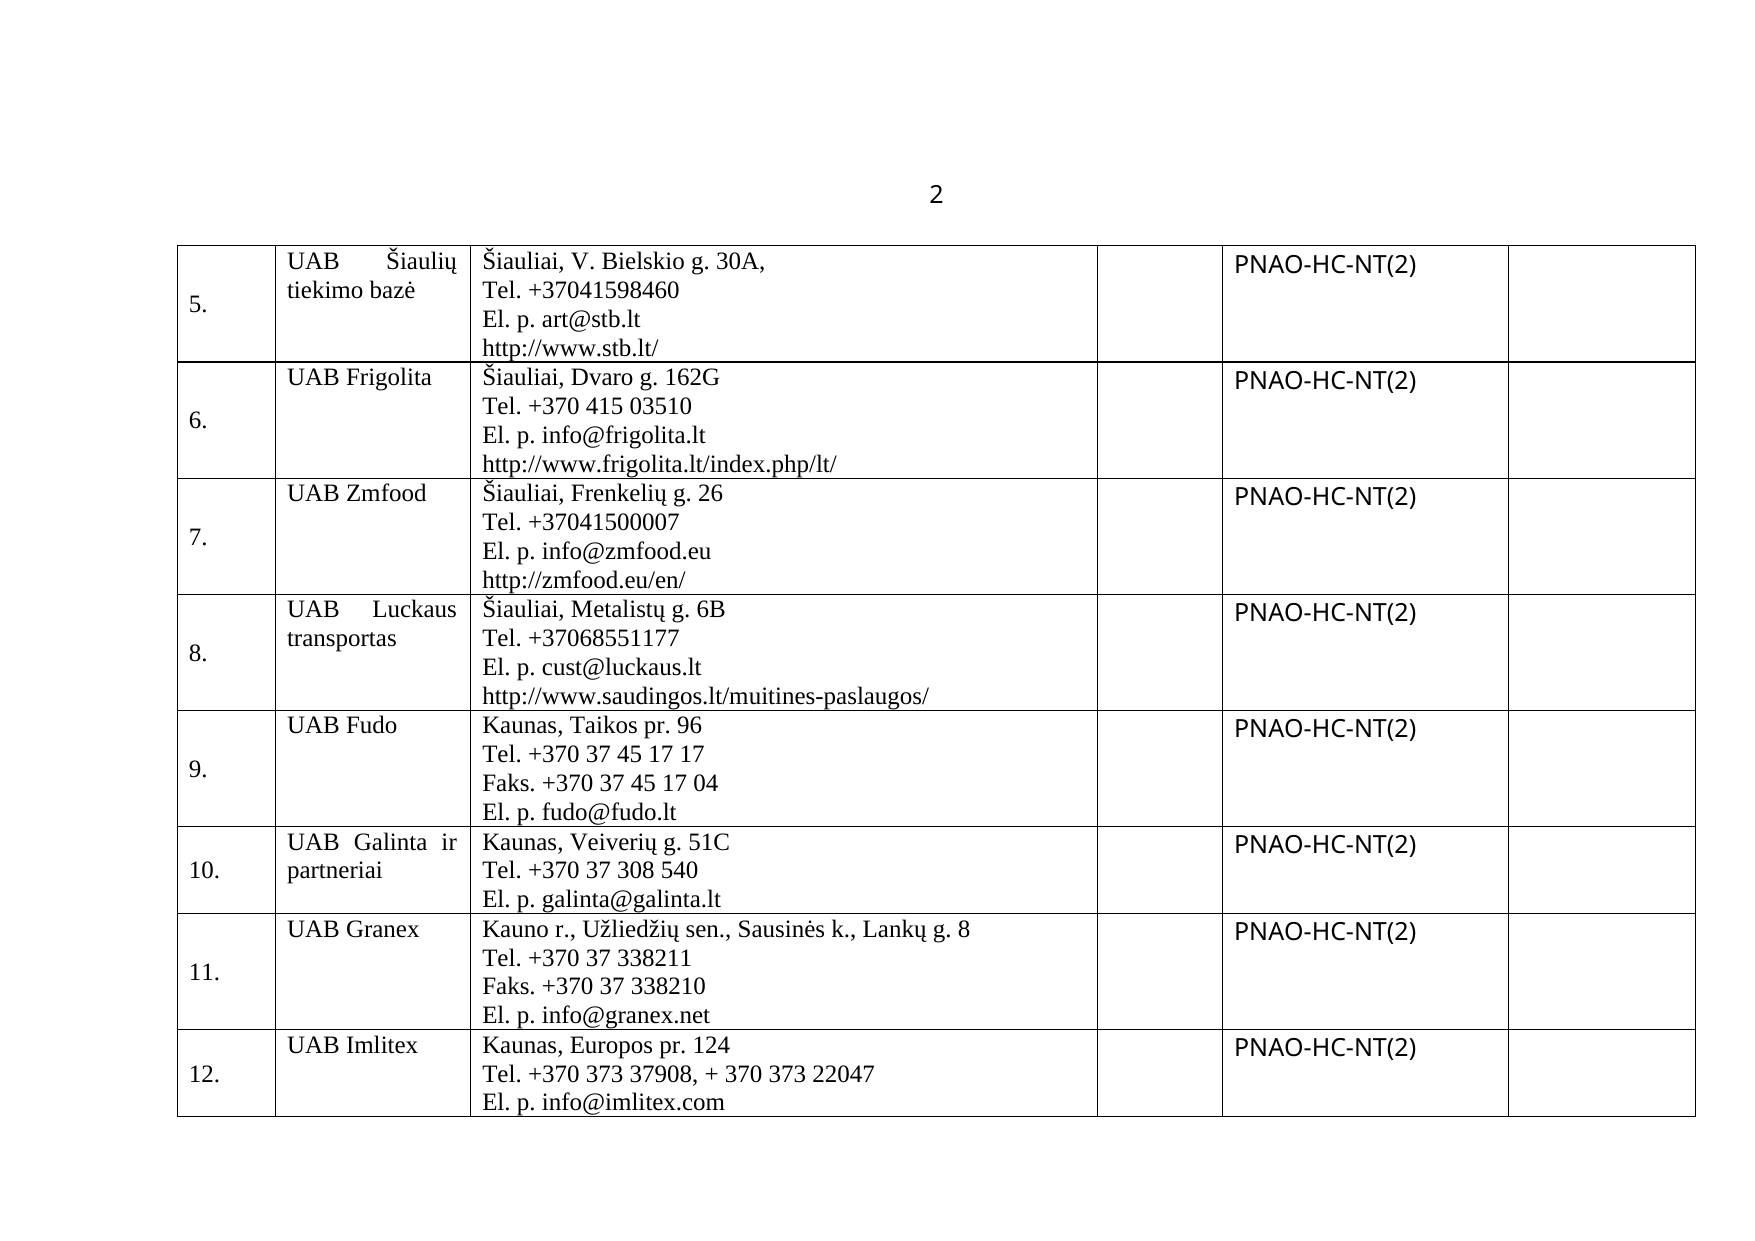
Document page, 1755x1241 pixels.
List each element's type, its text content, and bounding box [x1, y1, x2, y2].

table_cell [1509, 363, 1695, 477]
table_cell Kauno r., Užliedžių sen., Sausinės k., Lankų g. 8 Tel. +370 37 338211 Faks. +370 37 338210 El. p. info@granex.net [471, 914, 1097, 1029]
table_cell [1098, 827, 1222, 913]
table_cell Kaunas, Taikos pr. 96 Tel. +370 37 45 17 17 Faks. +370 37 45 17 04 El. p. fudo@fudo.lt [471, 711, 1097, 826]
table_cell [1098, 711, 1222, 826]
table_cell [1509, 479, 1695, 593]
table_cell PNAO-HC-NT(2) [1223, 246, 1508, 361]
table_cell 10. [178, 827, 275, 913]
table_cell [1509, 1030, 1695, 1116]
table_cell [1509, 914, 1695, 1029]
table_cell PNAO-HC-NT(2) [1223, 479, 1508, 593]
table_cell 7. [178, 479, 275, 593]
table_cell UAB Luckaus transportas [276, 595, 470, 709]
table_cell Šiauliai, Frenkelių g. 26 Tel. +37041500007 El. p. info@zmfood.eu http://zmfood.eu/en/ [471, 479, 1097, 593]
table_cell PNAO-HC-NT(2) [1223, 1030, 1508, 1116]
table_cell Kaunas, Veiverių g. 51C Tel. +370 37 308 540 El. p. galinta@galinta.lt [471, 827, 1097, 913]
table_cell UAB Galinta ir partneriai [276, 827, 470, 913]
table_cell [1098, 363, 1222, 477]
table_cell [1098, 246, 1222, 361]
table_cell UAB Fudo [276, 711, 470, 826]
table_cell PNAO-HC-NT(2) [1223, 827, 1508, 913]
table_cell [1098, 914, 1222, 1029]
table_cell Šiauliai, Metalistų g. 6B Tel. +37068551177 El. p. cust@luckaus.lt http://www.saudingos.lt/muitines-paslaugos/ [471, 595, 1097, 709]
table_cell 11. [178, 914, 275, 1029]
table_cell UAB Frigolita [276, 363, 470, 477]
table_cell PNAO-HC-NT(2) [1223, 711, 1508, 826]
table_cell [1509, 595, 1695, 709]
table_cell [1098, 595, 1222, 709]
table_cell UAB Šiaulių tiekimo bazė [276, 246, 470, 361]
table_cell 8. [178, 595, 275, 709]
table_cell [1509, 246, 1695, 361]
table_cell 5. [178, 246, 275, 361]
table_cell Kaunas, Europos pr. 124 Tel. +370 373 37908, + 370 373 22047 El. p. info@imlitex.com [471, 1030, 1097, 1116]
table_cell UAB Granex [276, 914, 470, 1029]
table_cell 12. [178, 1030, 275, 1116]
table_cell 6. [178, 363, 275, 477]
table_cell PNAO-HC-NT(2) [1223, 595, 1508, 709]
table_cell PNAO-HC-NT(2) [1223, 914, 1508, 1029]
table_cell [1509, 711, 1695, 826]
table_cell Šiauliai, Dvaro g. 162G Tel. +370 415 03510 El. p. info@frigolita.lt http://www.frigolita.lt/index.php/lt/ [471, 363, 1097, 477]
table_cell 9. [178, 711, 275, 826]
table_cell UAB Imlitex [276, 1030, 470, 1116]
table_cell [1509, 827, 1695, 913]
table_cell [1098, 1030, 1222, 1116]
table_cell UAB Zmfood [276, 479, 470, 593]
table_cell [1098, 479, 1222, 593]
table_cell Šiauliai, V. Bielskio g. 30A, Tel. +37041598460 El. p. art@stb.lt http://www.stb.lt/ [471, 246, 1097, 361]
table_cell PNAO-HC-NT(2) [1223, 363, 1508, 477]
